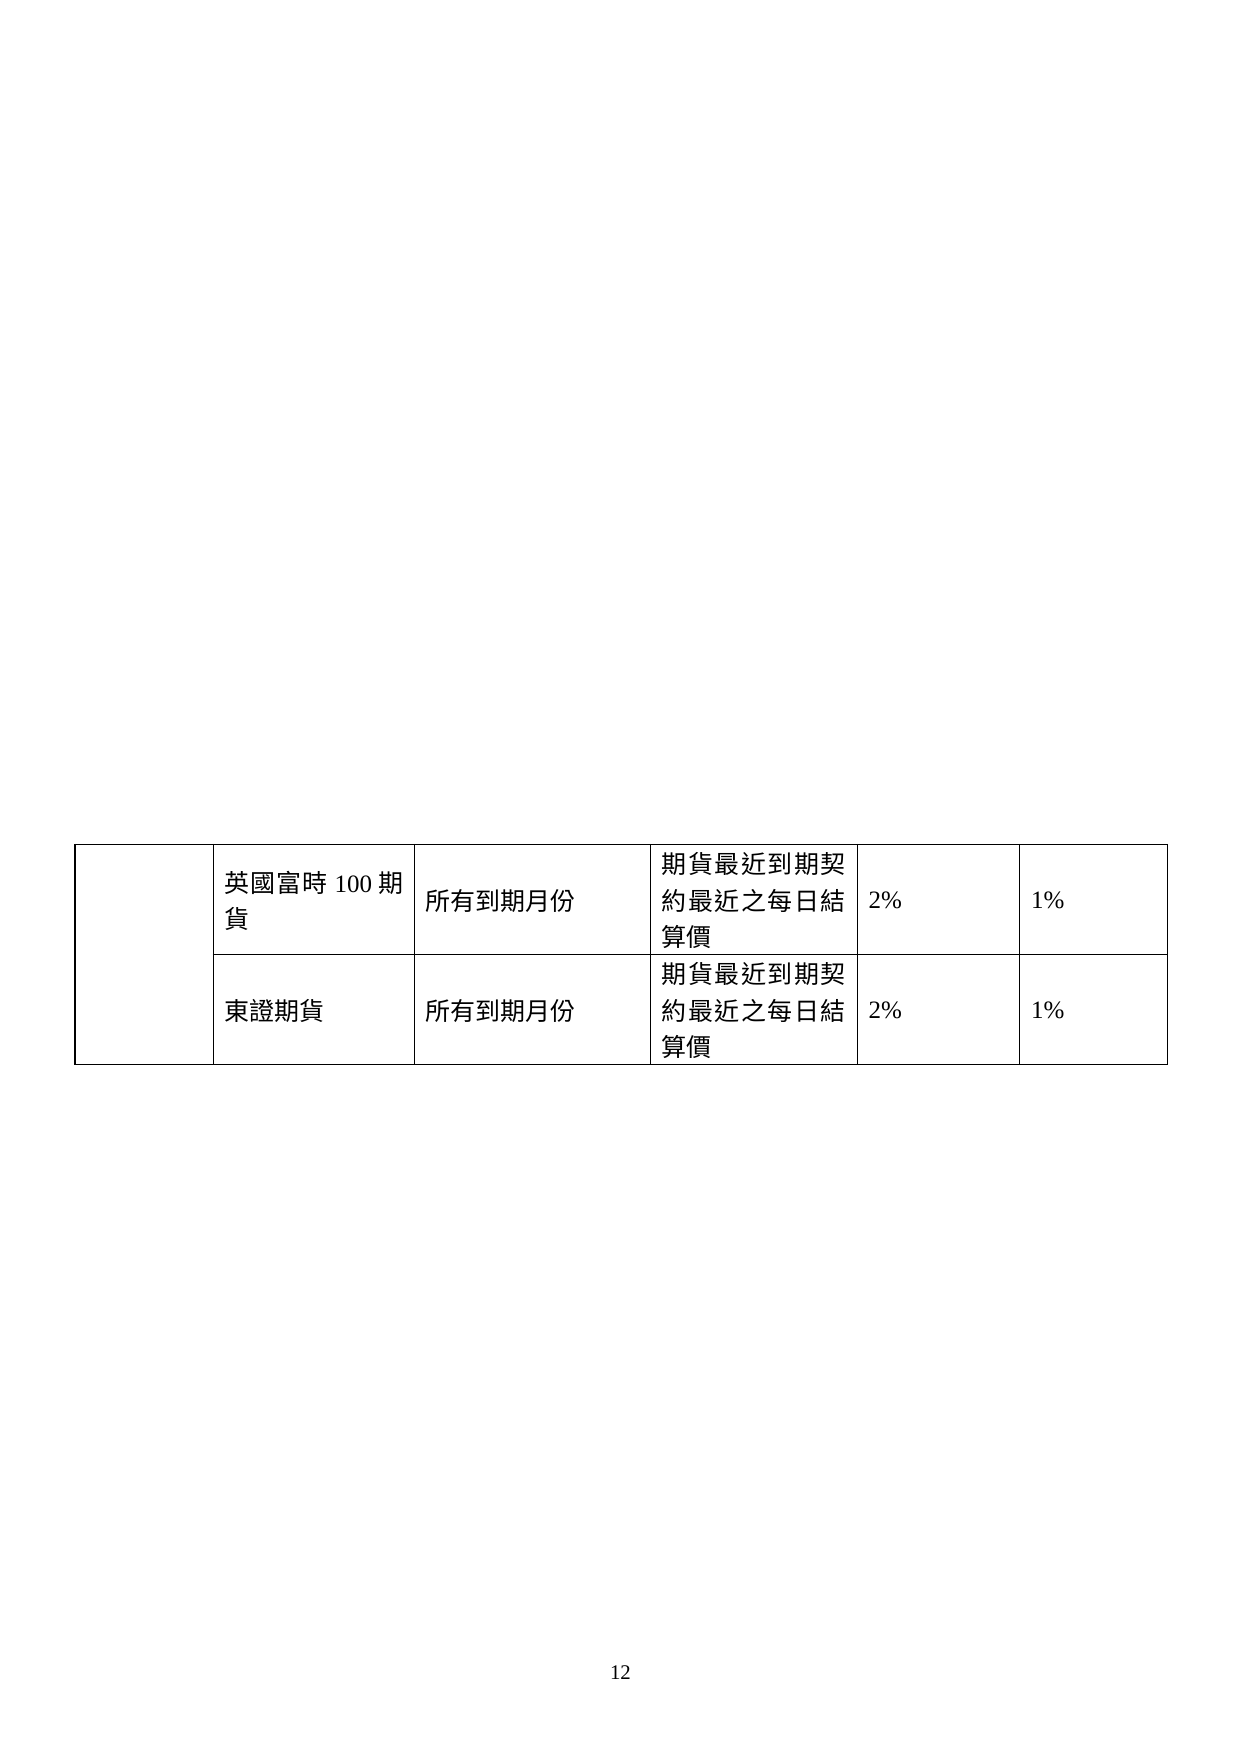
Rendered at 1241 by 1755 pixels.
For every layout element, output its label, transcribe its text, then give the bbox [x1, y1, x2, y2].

table_cell 2% [858, 955, 1019, 1063]
table_cell 所有到期月份 [415, 845, 650, 954]
table_cell 1% [1020, 845, 1167, 954]
table_cell [76, 845, 213, 1063]
table_cell 期貨最近到期契約最近之每日結算價 [651, 955, 857, 1063]
table_cell 期貨最近到期契約最近之每日結算價 [651, 845, 857, 954]
table_cell 東證期貨 [214, 955, 414, 1063]
table_cell 所有到期月份 [415, 955, 650, 1063]
table_cell 1% [1020, 955, 1167, 1063]
table_cell 英國富時100期貨 [214, 845, 414, 954]
table_cell 2% [858, 845, 1019, 954]
